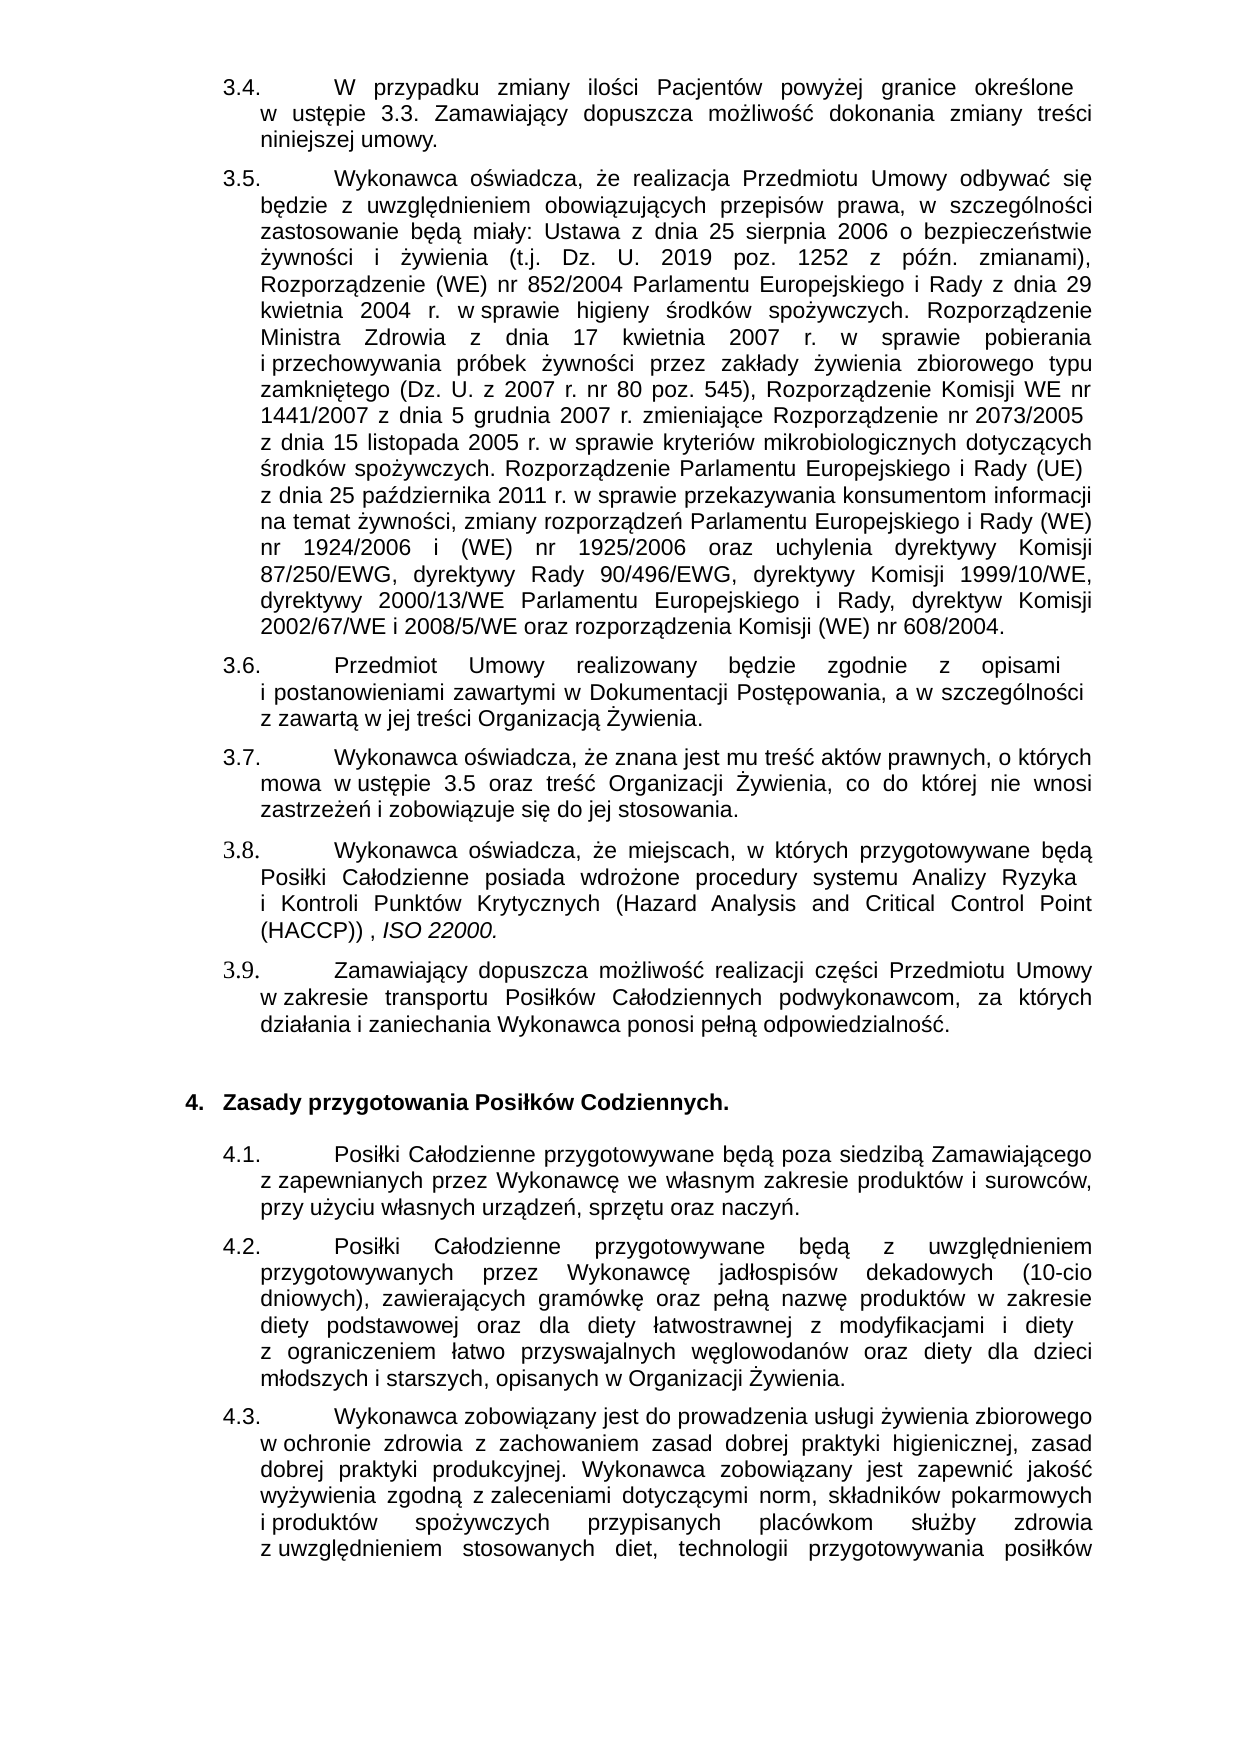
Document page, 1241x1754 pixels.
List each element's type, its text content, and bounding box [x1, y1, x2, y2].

list Wykonawca oświadcza, że miejscach, w których przygotowywane będą Posiłki Całodzienne posiada wdrożone procedury systemu Analizy Ryzyka i Kontroli Punktów Krytycznych (Hazard Analysis and Critical Control Point (HACCP)) , ISO 22000. [223, 835, 1093, 943]
list Wykonawca zobowiązany jest do prowadzenia usługi żywienia zbiorowego w ochronie zdrowia z zachowaniem zasad dobrej praktyki higienicznej, zasad dobrej praktyki produkcyjnej. Wykonawca zobowiązany jest zapewnić jakość wyżywienia zgodną z zaleceniami dotyczącymi norm, składników pokarmowych i produktów spożywczych przypisanych placówkom służby zdrowia z uwzględnieniem stosowanych diet, technologii przygotowywania posiłków [223, 1403, 1093, 1561]
list Wykonawca oświadcza, że realizacja Przedmiotu Umowy odbywać się będzie z uwzględnieniem obowiązujących przepisów prawa, w szczególności zastosowanie będą miały: Ustawa z dnia 25 sierpnia 2006 o bezpieczeństwie żywności i żywienia (t.j. Dz. U. 2019 poz. 1252 z późn. zmianami), Rozporządzenie (WE) nr 852/2004 Parlamentu Europejskiego i Rady z dnia 29 kwietnia 2004 r. w sprawie higieny środków spożywczych. Rozporządzenie Ministra Zdrowia z dnia 17 kwietnia 2007 r. w sprawie pobierania i przechowywania próbek żywności przez zakłady żywienia zbiorowego typu zamkniętego (Dz. U. z 2007 r. nr 80 poz. 545), Rozporządzenie Komisji WE nr 1441/2007 z dnia 5 grudnia 2007 r. zmieniające Rozporządzenie nr 2073/2005 z dnia 15 listopada 2005 r. w sprawie kryteriów mikrobiologicznych dotyczących środków spożywczych. Rozporządzenie Parlamentu Europejskiego i Rady (UE) z dnia 25 października 2011 r. w sprawie przekazywania konsumentom informacji na temat żywności, zmiany rozporządzeń Parlamentu Europejskiego i Rady (WE) nr 1924/2006 i (WE) nr 1925/2006 oraz uchylenia dyrektywy Komisji 87/250/EWG, dyrektywy Rady 90/496/EWG, dyrektywy Komisji 1999/10/WE, dyrektywy 2000/13/WE Parlamentu Europejskiego i Rady, dyrektyw Komisji 2002/67/WE i 2008/5/WE oraz rozporządzenia Komisji (WE) nr 608/2004. [223, 165, 1093, 640]
list W przypadku zmiany ilości Pacjentów powyżej granice określone w ustępie 3.3. Zamawiający dopuszcza możliwość dokonania zmiany treści niniejszej umowy. [223, 74, 1093, 153]
list Wykonawca oświadcza, że znana jest mu treść aktów prawnych, o których mowa w ustępie 3.5 oraz treść Organizacji Żywienia, co do której nie wnosi zastrzeżeń i zobowiązuje się do jej stosowania. [223, 744, 1093, 823]
list Przedmiot Umowy realizowany będzie zgodnie z opisami i postanowieniami zawartymi w Dokumentacji Postępowania, a w szczególności z zawartą w jej treści Organizacją Żywienia. [223, 652, 1093, 731]
list Posiłki Całodzienne przygotowywane będą z uwzględnieniem przygotowywanych przez Wykonawcę jadłospisów dekadowych (10-cio dniowych), zawierających gramówkę oraz pełną nazwę produktów w zakresie diety podstawowej oraz dla diety łatwostrawnej z modyfikacjami i diety z ograniczeniem łatwo przyswajalnych węglowodanów oraz diety dla dzieci młodszych i starszych, opisanych w Organizacji Żywienia. [223, 1233, 1093, 1391]
list Zasady przygotowania Posiłków Codziennych. [185, 1088, 1093, 1115]
list Zamawiający dopuszcza możliwość realizacji części Przedmiotu Umowy w zakresie transportu Posiłków Całodziennych podwykonawcom, za których działania i zaniechania Wykonawca ponosi pełną odpowiedzialność. [223, 956, 1093, 1037]
list Posiłki Całodzienne przygotowywane będą poza siedzibą Zamawiającego z zapewnianych przez Wykonawcę we własnym zakresie produktów i surowców, przy użyciu własnych urządzeń, sprzętu oraz naczyń. [223, 1141, 1093, 1220]
